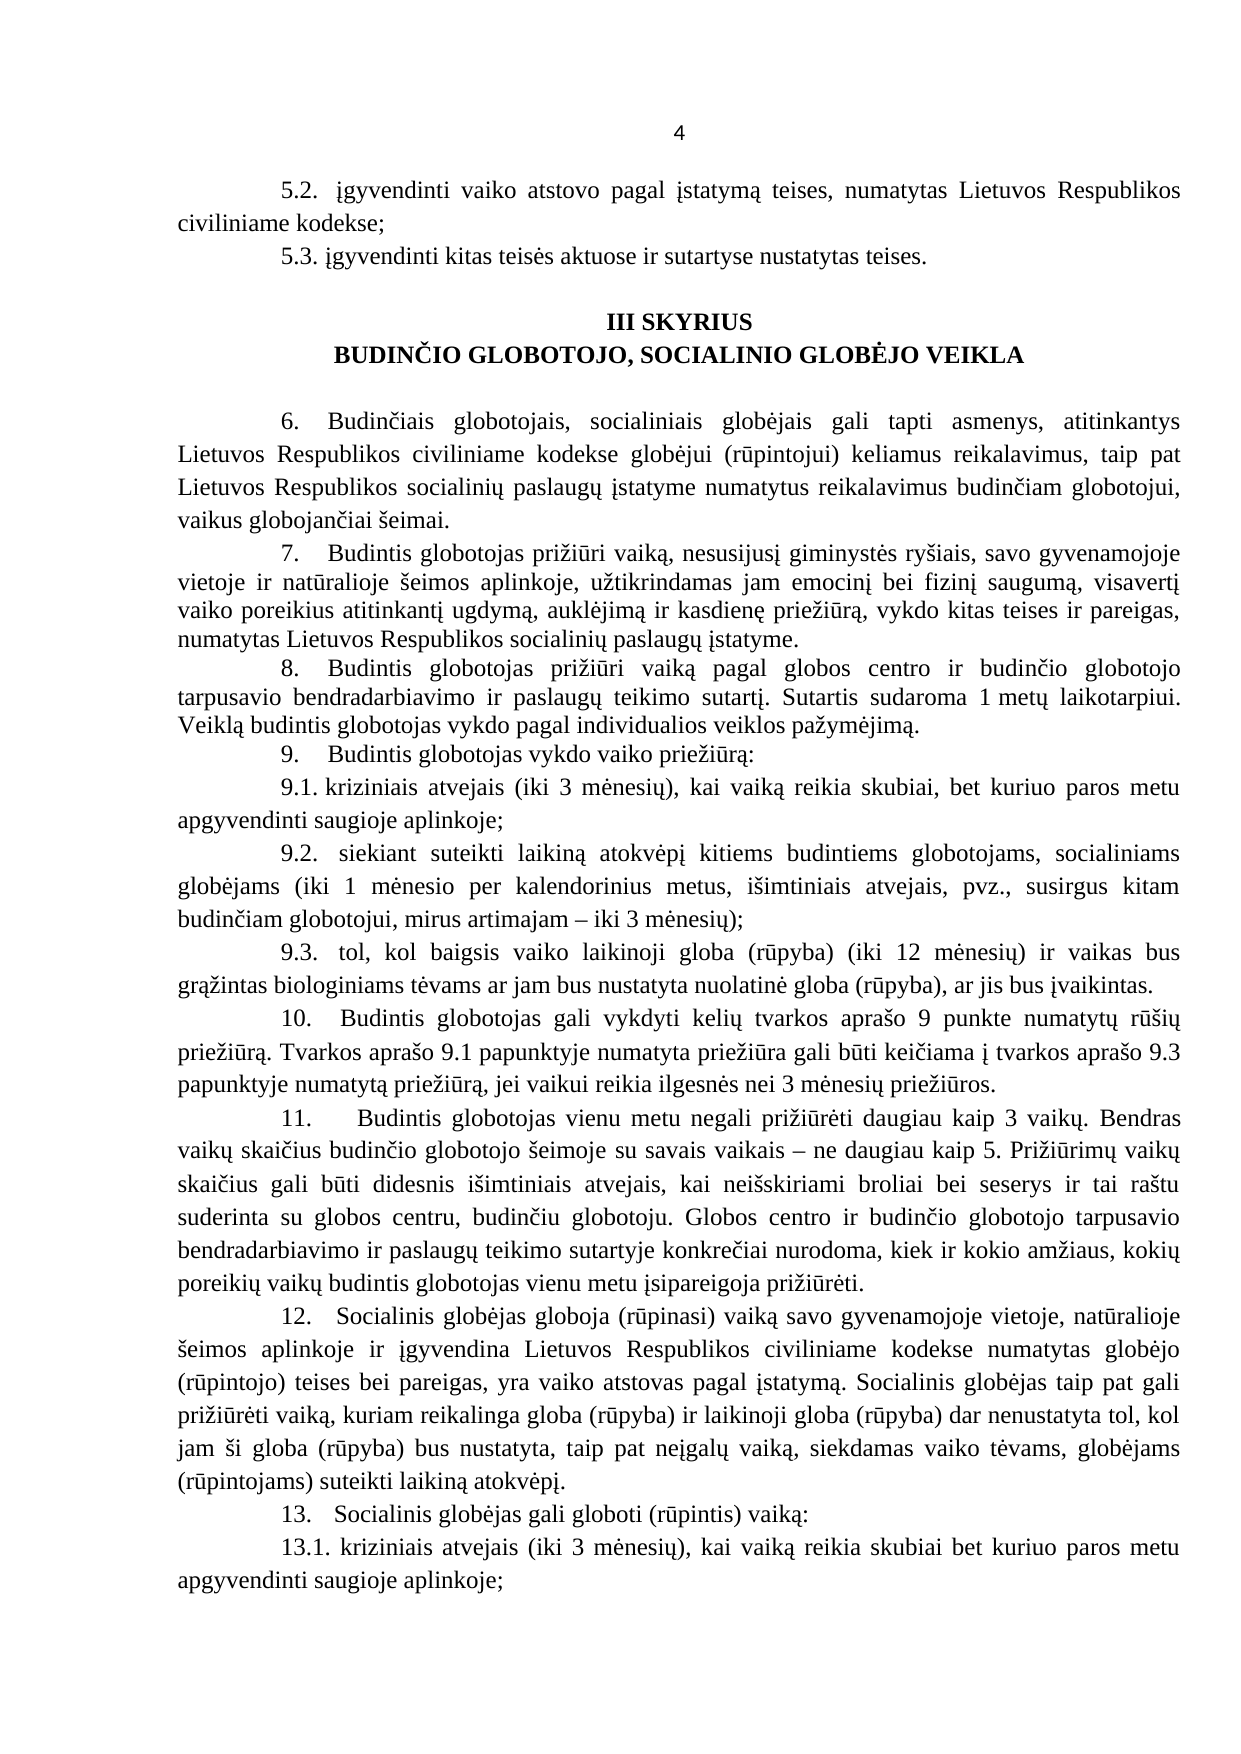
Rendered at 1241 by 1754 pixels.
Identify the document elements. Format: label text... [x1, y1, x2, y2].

text BUDINČIO GLOBOTOJO, SOCIALINIO GLOBĖJO VEIKLA [177, 340, 1181, 369]
text 7. Budintis globotojas prižiūri vaiką, nesusijusį giminystės ryšiais, savo gyvenamojoje vietoje ir natūralioje šeimos aplinkoje, užtikrindamas jam emocinį bei fizinį saugumą, visavertį vaiko poreikius atitinkantį ugdymą, auklėjimą ir kasdienę priežiūrą, vykdo kitas teises ir pareigas, numatytas Lietuvos Respublikos socialinių paslaugų įstatyme. [177, 538, 1181, 653]
text 5.2. įgyvendinti vaiko atstovo pagal įstatymą teises, numatytas Lietuvos Respublikos civiliniame kodekse; [177, 175, 1181, 237]
text 12. Socialinis globėjas globoja (rūpinasi) vaiką savo gyvenamojoje vietoje, natūralioje šeimos aplinkoje ir įgyvendina Lietuvos Respublikos civiliniame kodekse numatytas globėjo (rūpintojo) teises bei pareigas, yra vaiko atstovas pagal įstatymą. Socialinis globėjas taip pat gali prižiūrėti vaiką, kuriam reikalinga globa (rūpyba) ir laikinoji globa (rūpyba) dar nenustatyta tol, kol jam ši globa (rūpyba) bus nustatyta, taip pat neįgalų vaiką, siekdamas vaiko tėvams, globėjams (rūpintojams) suteikti laikiną atokvėpį. [177, 1301, 1181, 1494]
text 9.3. tol, kol baigsis vaiko laikinoji globa (rūpyba) (iki 12 mėnesių) ir vaikas bus grąžintas biologiniams tėvams ar jam bus nustatyta nuolatinė globa (rūpyba), ar jis bus įvaikintas. [177, 937, 1181, 999]
text 6. Budinčiais globotojais, socialiniais globėjais gali tapti asmenys, atitinkantys Lietuvos Respublikos civiliniame kodekse globėjui (rūpintojui) keliamus reikalavimus, taip pat Lietuvos Respublikos socialinių paslaugų įstatyme numatytus reikalavimus budinčiam globotojui, vaikus globojančiai šeimai. [177, 406, 1181, 534]
text 9. Budintis globotojas vykdo vaiko priežiūrą: [252, 739, 1181, 768]
text 5.3. įgyvendinti kitas teisės aktuose ir sutartyse nustatytas teises. [281, 241, 1181, 270]
text III SKYRIUS [177, 307, 1181, 336]
text 11. Budintis globotojas vienu metu negali prižiūrėti daugiau kaip 3 vaikų. Bendras vaikų skaičius budinčio globotojo šeimoje su savais vaikais – ne daugiau kaip 5. Prižiūrimų vaikų skaičius gali būti didesnis išimtiniais atvejais, kai neišskiriami broliai bei seserys ir tai raštu suderinta su globos centru, budinčiu globotoju. Globos centro ir budinčio globotojo tarpusavio bendradarbiavimo ir paslaugų teikimo sutartyje konkrečiai nurodoma, kiek ir kokio amžiaus, kokių poreikių vaikų budintis globotojas vienu metu įsipareigoja prižiūrėti. [177, 1103, 1181, 1296]
text 8. Budintis globotojas prižiūri vaiką pagal globos centro ir budinčio globotojo tarpusavio bendradarbiavimo ir paslaugų teikimo sutartį. Sutartis sudaroma 1 metų laikotarpiui. Veiklą budintis globotojas vykdo pagal individualios veiklos pažymėjimą. [177, 653, 1181, 739]
text 13. Socialinis globėjas gali globoti (rūpintis) vaiką: [177, 1499, 1181, 1528]
text 10. Budintis globotojas gali vykdyti kelių tvarkos aprašo 9 punkte numatytų rūšių priežiūrą. Tvarkos aprašo 9.1 papunktyje numatyta priežiūra gali būti keičiama į tvarkos aprašo 9.3 papunktyje numatytą priežiūrą, jei vaikui reikia ilgesnės nei 3 mėnesių priežiūros. [177, 1003, 1181, 1098]
text 9.1. kriziniais atvejais (iki 3 mėnesių), kai vaiką reikia skubiai, bet kuriuo paros metu apgyvendinti saugioje aplinkoje; [177, 772, 1181, 834]
text 9.2. siekiant suteikti laikiną atokvėpį kitiems budintiems globotojams, socialiniams globėjams (iki 1 mėnesio per kalendorinius metus, išimtiniais atvejais, pvz., susirgus kitam budinčiam globotojui, mirus artimajam – iki 3 mėnesių); [177, 838, 1181, 933]
text 13.1. kriziniais atvejais (iki 3 mėnesių), kai vaiką reikia skubiai bet kuriuo paros metu apgyvendinti saugioje aplinkoje; [177, 1532, 1181, 1594]
